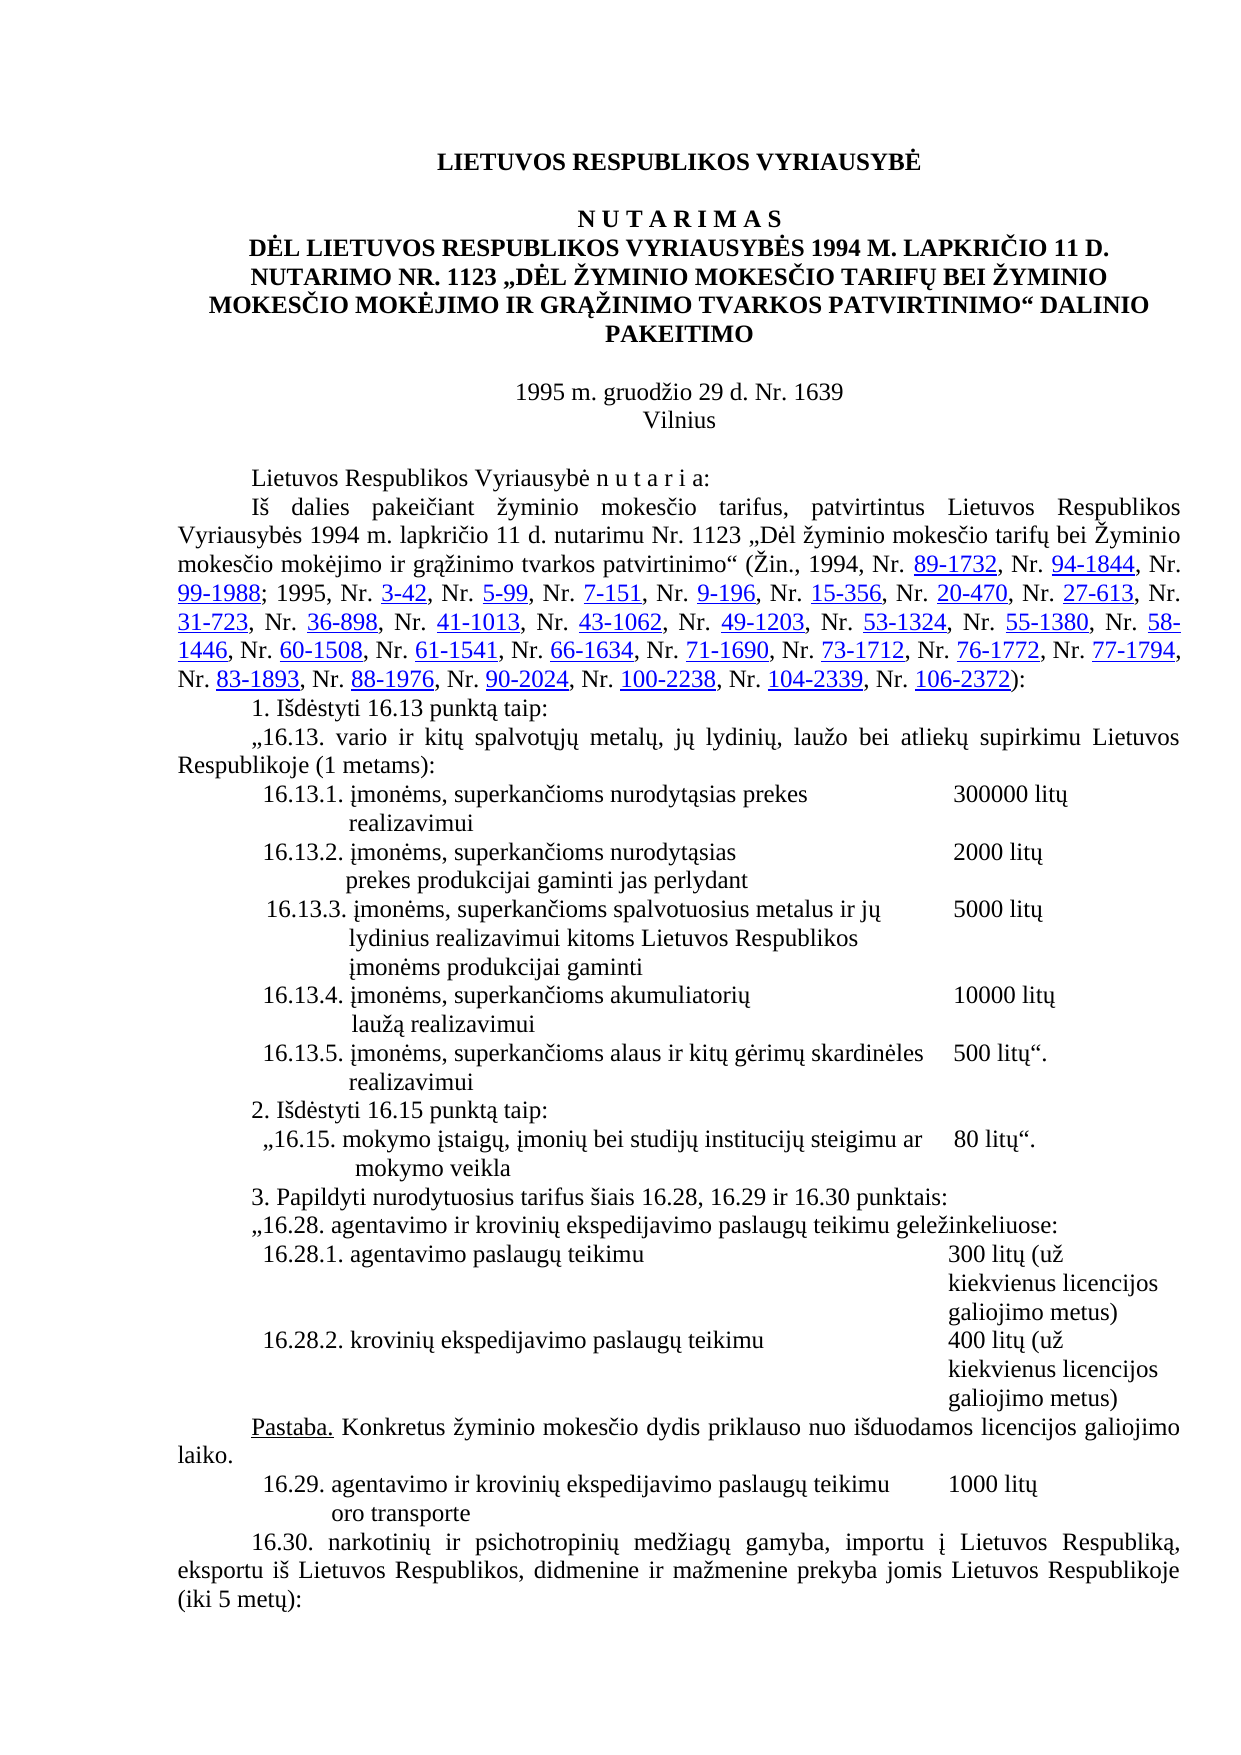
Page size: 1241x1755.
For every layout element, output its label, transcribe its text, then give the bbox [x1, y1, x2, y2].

text Iš dalies pakeičiant žyminio mokesčio tarifus, patvirtintus Lietuvos Respublikos Vyriausybės 1994 m. lapkričio 11 d. nutarimu Nr. 1123 „Dėl žyminio mokesčio tarifų bei Žyminio mokesčio mokėjimo ir grąžinimo tvarkos patvirtinimo“ (Žin., 1994, Nr. 89-1732, Nr. 94-1844, Nr. 99-1988; 1995, Nr. 3-42, Nr. 5-99, Nr. 7-151, Nr. 9-196, Nr. 15-356, Nr. 20-470, Nr. 27-613, Nr. 31-723, Nr. 36-898, Nr. 41-1013, Nr. 43-1062, Nr. 49-1203, Nr. 53-1324, Nr. 55-1380, Nr. 58-1446, Nr. 60-1508, Nr. 61-1541, Nr. 66-1634, Nr. 71-1690, Nr. 73-1712, Nr. 76-1772, Nr. 77-1794, Nr. 83-1893, Nr. 88-1976, Nr. 90-2024, Nr. 100-2238, Nr. 104-2339, Nr. 106-2372): [177, 492, 1181, 693]
table_cell prekes produkcijai gaminti jas perlydant [177, 866, 942, 894]
text 1995 m. gruodžio 29 d. Nr. 1639 [177, 377, 1181, 406]
text Vilnius [177, 406, 1181, 434]
table_cell [942, 866, 1181, 894]
text 3. Papildyti nurodytuosius tarifus šiais 16.28, 16.29 ir 16.30 punktais: [177, 1182, 1181, 1211]
text 2. Išdėstyti 16.15 punktą taip: [177, 1096, 1181, 1124]
table_cell 16.28.2. krovinių ekspedijavimo paslaugų teikimu [177, 1326, 937, 1412]
table_header 16.28.1. agentavimo paslaugų teikimu [177, 1239, 937, 1326]
text Pastaba. Konkretus žyminio mokesčio dydis priklauso nuo išduodamos licencijos galiojimo laiko. [177, 1412, 1181, 1469]
text Lietuvos Respublikos Vyriausybė nutaria: [177, 463, 1181, 492]
table_cell 16.13.2. įmonėms, superkančioms nurodytąsias [177, 837, 942, 866]
table_header „16.15. mokymo įstaigų, įmonių bei studijų institucijų steigimu ar mokymo veikla [177, 1124, 942, 1182]
text DĖL LIETUVOS RESPUBLIKOS VYRIAUSYBĖS 1994 M. LAPKRIČIO 11 D. NUTARIMO NR. 1123 „DĖL ŽYMINIO MOKESČIO TARIFŲ BEI ŽYMINIO MOKESČIO MOKĖJIMO IR GRĄŽINIMO TVARKOS PATVIRTINIMO“ DALINIO PAKEITIMO [177, 233, 1181, 348]
table_cell 16.13.5. įmonėms, superkančioms alaus ir kitų gėrimų skardinėles realizavimui [177, 1038, 942, 1096]
table_cell 5000 litų [942, 894, 1181, 981]
text N U T A R I M A S [177, 204, 1181, 233]
text 1. Išdėstyti 16.13 punktą taip: [177, 693, 1181, 722]
text „16.13. vario ir kitų spalvotųjų metalų, jų lydinių, laužo bei atliekų supirkimu Lietuvos Respublikoje (1 metams): [177, 722, 1181, 779]
table_cell 16.13.3. įmonėms, superkančioms spalvotuosius metalus ir jų lydinius realizavimui kitoms Lietuvos Respublikos įmonėms produkcijai gaminti [177, 894, 942, 981]
table_cell 16.13.4. įmonėms, superkančioms akumuliatorių [177, 981, 942, 1009]
text LIETUVOS RESPUBLIKOS VYRIAUSYBĖ [177, 147, 1181, 176]
table_cell laužą realizavimui [177, 1009, 942, 1038]
table_cell 500 litų“. [942, 1038, 1181, 1096]
text „16.28. agentavimo ir krovinių ekspedijavimo paslaugų teikimu geležinkeliuose: [177, 1211, 1181, 1239]
table_header 16.29. agentavimo ir krovinių ekspedijavimo paslaugų teikimu oro transporte [177, 1469, 937, 1527]
table_header 1000 litų [937, 1469, 1181, 1527]
table_header 300 litų (už kiekvienus licencijos galiojimo metus) [937, 1239, 1180, 1326]
table_header 16.13.1. įmonėms, superkančioms nurodytąsias prekes realizavimui [177, 779, 942, 837]
table_header 300000 litų [942, 779, 1181, 837]
table_cell 400 litų (už kiekvienus licencijos galiojimo metus) [937, 1326, 1180, 1412]
table_header 80 litų“. [943, 1124, 1181, 1182]
table_cell 2000 litų [942, 837, 1181, 866]
table_cell [942, 1009, 1181, 1038]
text 16.30. narkotinių ir psichotropinių medžiagų gamyba, importu į Lietuvos Respubliką, eksportu iš Lietuvos Respublikos, didmenine ir mažmenine prekyba jomis Lietuvos Respublikoje (iki 5 metų): [177, 1527, 1181, 1613]
table_cell 10000 litų [942, 981, 1181, 1009]
